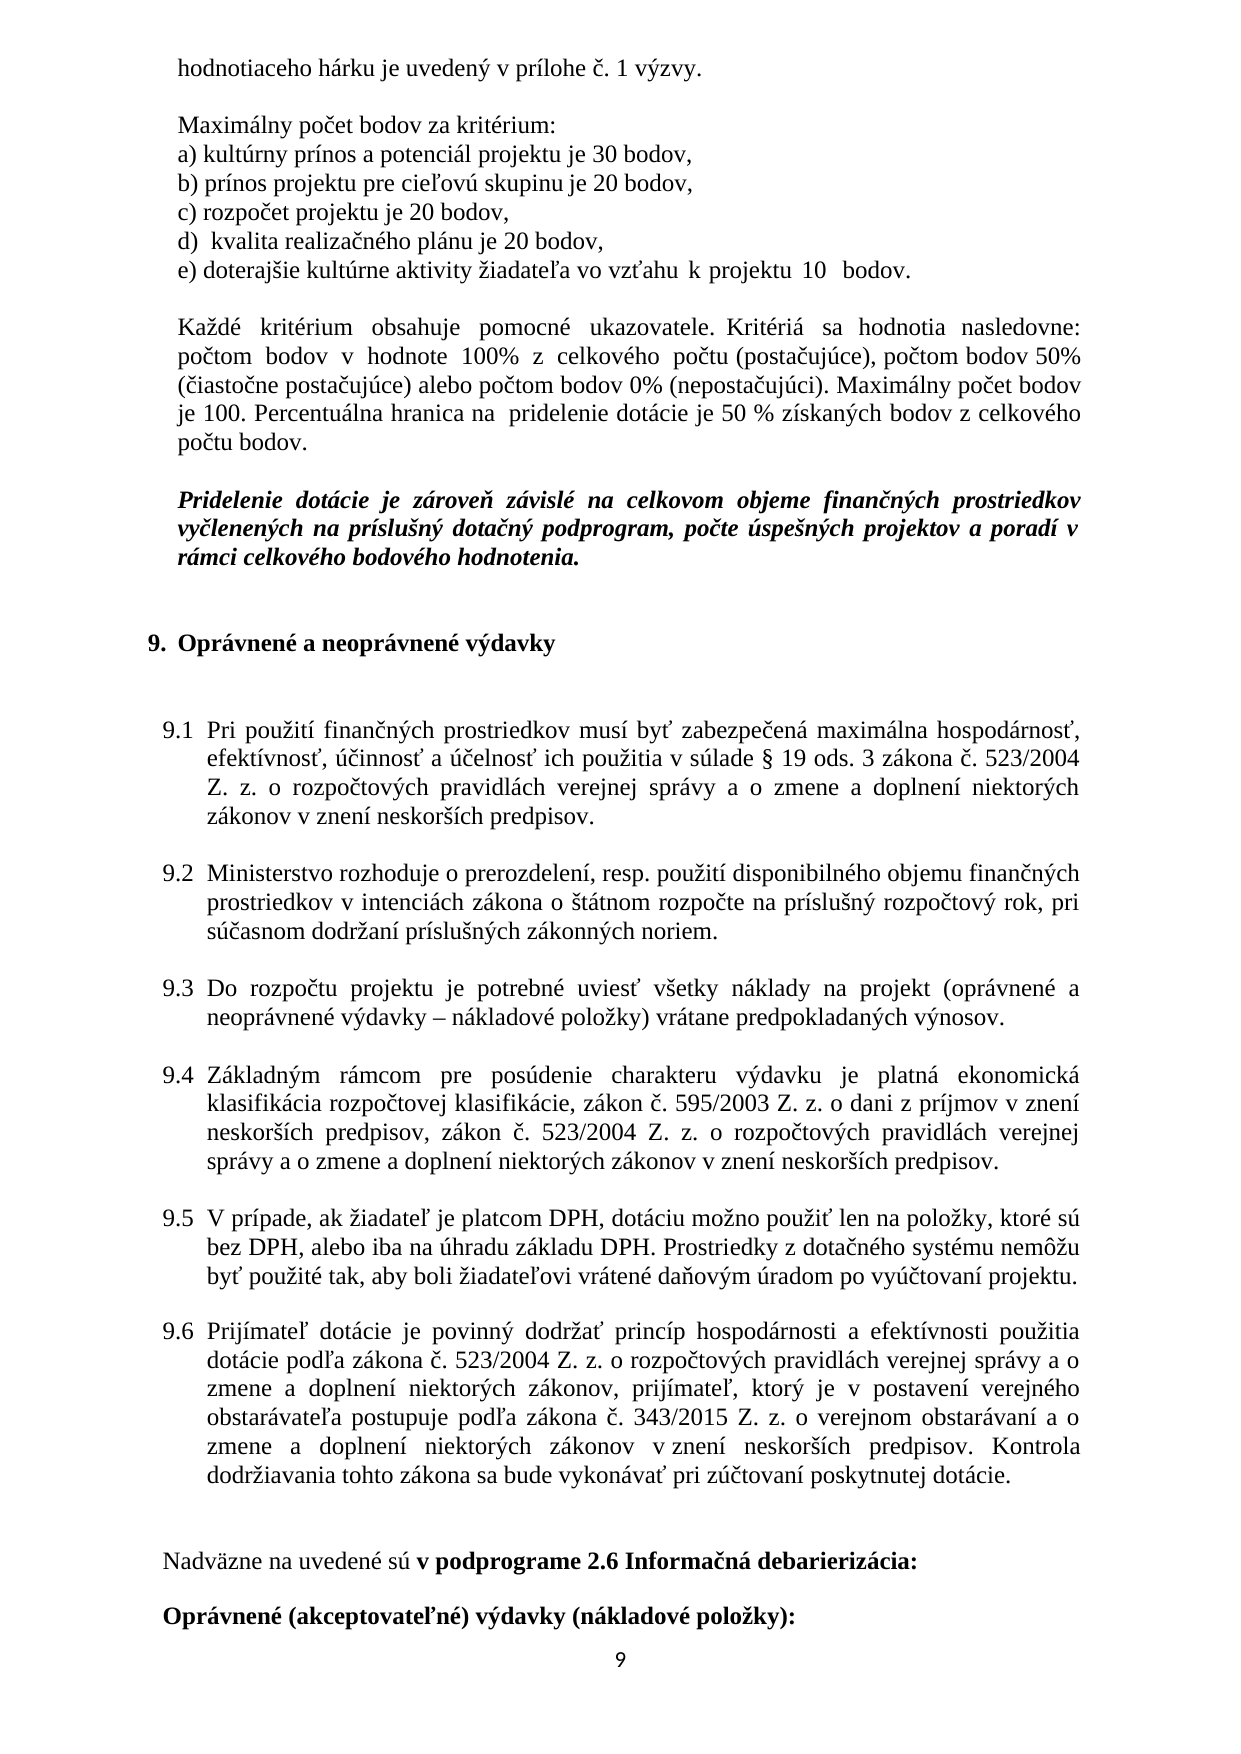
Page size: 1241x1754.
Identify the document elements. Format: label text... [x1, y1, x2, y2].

list Prijímateľ dotácie je povinný dodržať princíp hospodárnosti a efektívnosti použitia dotácie podľa zákona č. 523/2004 Z. z. o rozpočtových pravidlách verejnej správy a o zmene a doplnení niektorých zákonov, prijímateľ, ktorý je v postavení verejného obstarávateľa postupuje podľa zákona č. 343/2015 Z. z. o verejnom obstarávaní a o zmene a doplnení niektorých zákonov v znení neskorších predpisov. Kontrola dodržiavania tohto zákona sa bude vykonávať pri zúčtovaní poskytnutej dotácie. [162, 1316, 1081, 1488]
text hodnotiaceho hárku je uvedený v prílohe č. 1 výzvy. [177, 53, 1081, 82]
text Nadväzne na uvedené sú v podprograme 2.6 Informačná debarierizácia: [162, 1546, 1081, 1575]
list V prípade, ak žiadateľ je platcom DPH, dotáciu možno použiť len na položky, ktoré sú bez DPH, alebo iba na úhradu základu DPH. Prostriedky z dotačného systému nemôžu byť použité tak, aby boli žiadateľovi vrátené daňovým úradom po vyúčtovaní projektu. [162, 1203, 1081, 1290]
list Pri použití finančných prostriedkov musí byť zabezpečená maximálna hospodárnosť, efektívnosť, účinnosť a účelnosť ich použitia v súlade § 19 ods. 3 zákona č. 523/2004 Z. z. o rozpočtových pravidlách verejnej správy a o zmene a doplnení niektorých zákonov v znení neskorších predpisov. [162, 715, 1081, 830]
text e) doterajšie kultúrne aktivity žiadateľa vo vzťahu k projektu 10 bodov. [177, 255, 1081, 283]
list Základným rámcom pre posúdenie charakteru výdavku je platná ekonomická klasifikácia rozpočtovej klasifikácie, zákon č. 595/2003 Z. z. o dani z príjmov v znení neskorších predpisov, zákon č. 523/2004 Z. z. o rozpočtových pravidlách verejnej správy a o zmene a doplnení niektorých zákonov v znení neskorších predpisov. [162, 1060, 1081, 1175]
text Každé kritérium obsahuje pomocné ukazovatele. Kritériá sa hodnotia nasledovne: počtom bodov v hodnote 100% z celkového počtu (postačujúce), počtom bodov 50% (čiastočne postačujúce) alebo počtom bodov 0% (nepostačujúci). Maximálny počet bodov je 100. Percentuálna hranica na pridelenie dotácie je 50 % získaných bodov z celkového počtu bodov. [177, 312, 1081, 456]
text Maximálny počet bodov za kritérium: [177, 111, 1081, 139]
text c) rozpočet projektu je 20 bodov, [177, 197, 1081, 226]
list Ministerstvo rozhoduje o prerozdelení, resp. použití disponibilného objemu finančných prostriedkov v intenciách zákona o štátnom rozpočte na príslušný rozpočtový rok, pri súčasnom dodržaní príslušných zákonných noriem. [162, 858, 1081, 945]
list Do rozpočtu projektu je potrebné uviesť všetky náklady na projekt (oprávnené a neoprávnené výdavky – nákladové položky) vrátane predpokladaných výnosov. [162, 973, 1081, 1031]
list Oprávnené a neoprávnené výdavky [148, 628, 1081, 657]
text d) kvalita realizačného plánu je 20 bodov, [177, 226, 1081, 255]
text Oprávnené (akceptovateľné) výdavky (nákladové položky): [162, 1601, 1081, 1630]
text b) prínos projektu pre cieľovú skupinu je 20 bodov, [177, 168, 1081, 197]
text Pridelenie dotácie je zároveň závislé na celkovom objeme finančných prostriedkov vyčlenených na príslušný dotačný podprogram, počte úspešných projektov a poradí v rámci celkového bodového hodnotenia. [177, 485, 1081, 571]
text a) kultúrny prínos a potenciál projektu je 30 bodov, [177, 139, 1081, 168]
